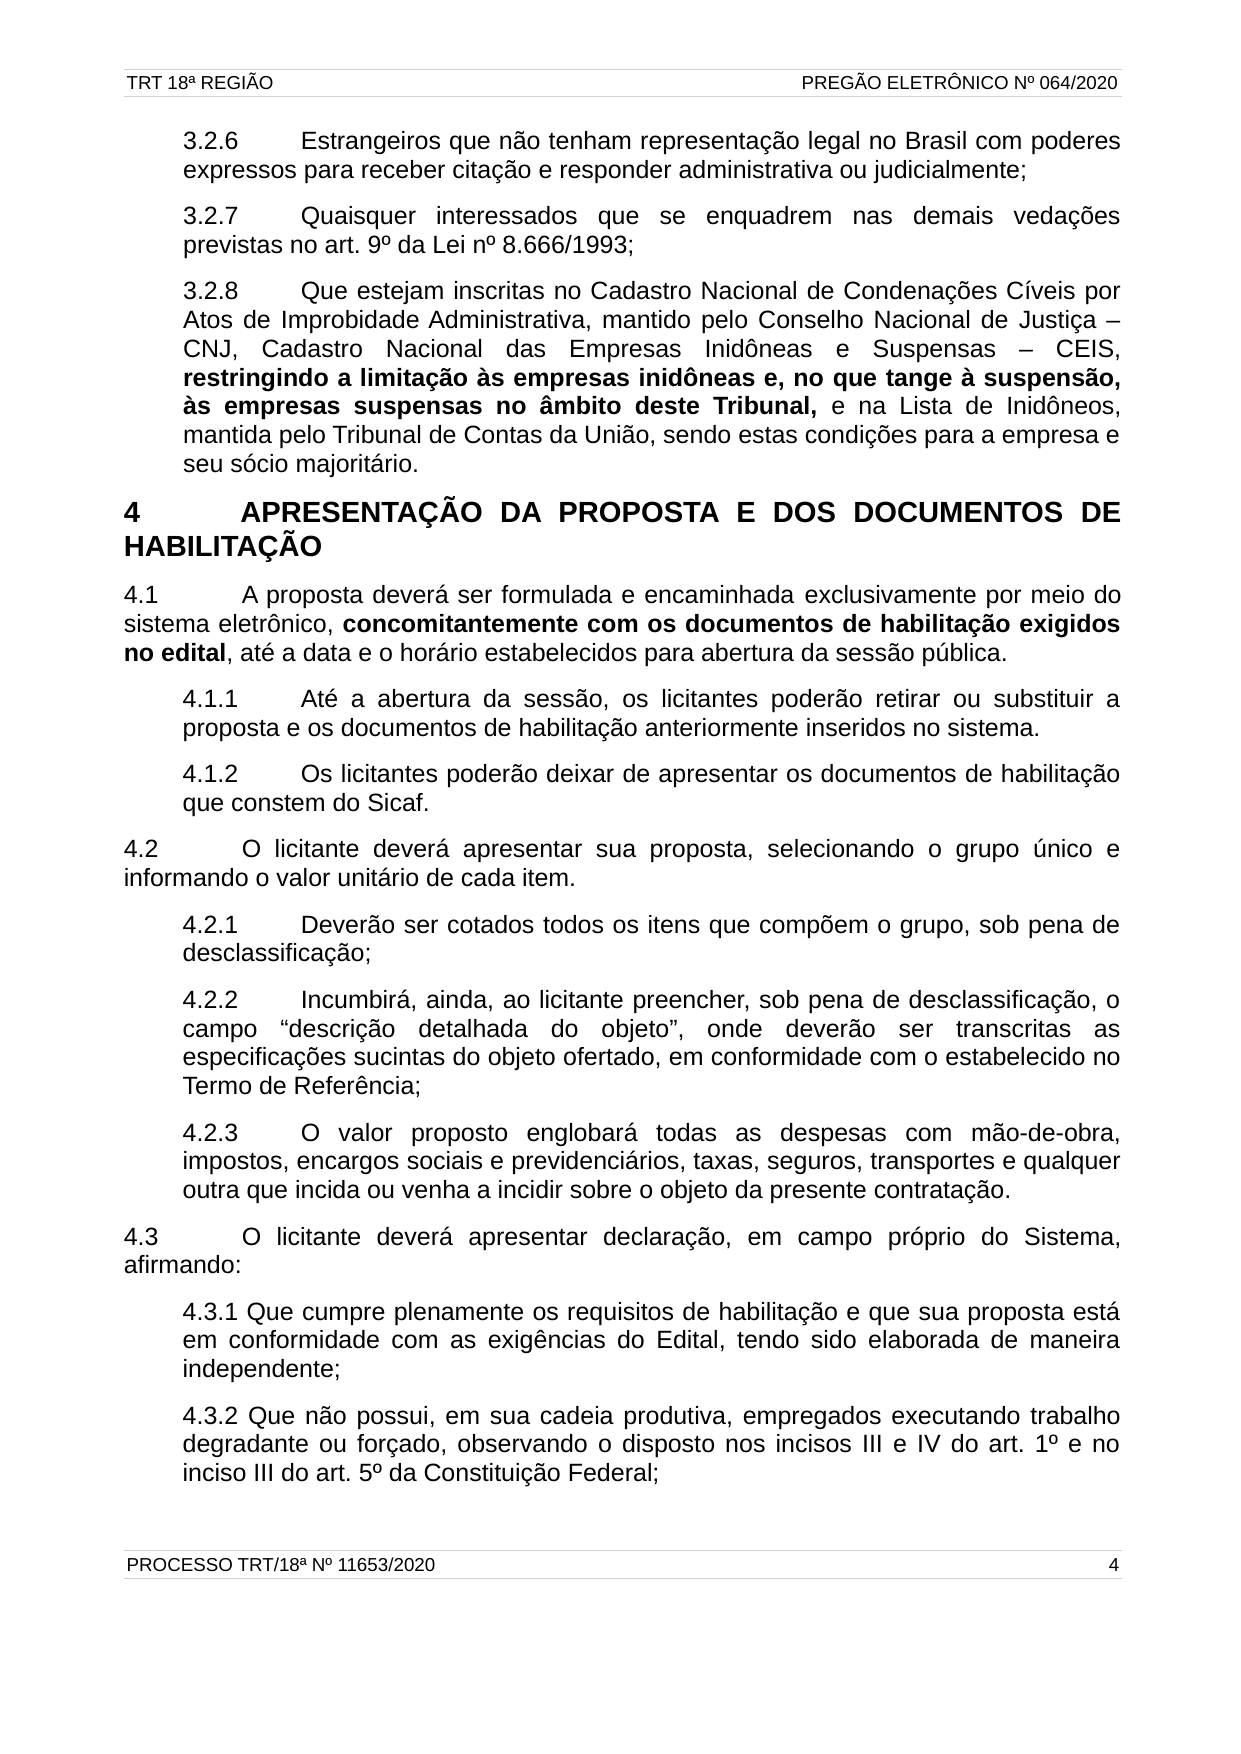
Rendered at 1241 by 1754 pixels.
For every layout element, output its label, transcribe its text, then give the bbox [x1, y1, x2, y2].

text 3.2.8 Que estejam inscritas no Cadastro Nacional de Condenações Cíveis por Atos de Improbidade Administrativa, mantido pelo Conselho Nacional de Justiça – CNJ, Cadastro Nacional das Empresas Inidôneas e Suspensas – CEIS, restringindo a limitação às empresas inidôneas e, no que tange à suspensão, às empresas suspensas no âmbito deste Tribunal, e na Lista de Inidôneos, mantida pelo Tribunal de Contas da União, sendo estas condições para a empresa e seu sócio majoritário. [183, 276, 1122, 478]
text 4.1 A proposta deverá ser formulada e encaminhada exclusivamente por meio do sistema eletrônico, concomitantemente com os documentos de habilitação exigidos no edital, até a data e o horário estabelecidos para abertura da sessão pública. [123, 580, 1122, 666]
text 4.2.2 Incumbirá, ainda, ao licitante preencher, sob pena de desclassificação, o campo “descrição detalhada do objeto”, onde deverão ser transcritas as especificações sucintas do objeto ofertado, em conformidade com o estabelecido no Termo de Referência; [182, 985, 1122, 1100]
text 4.2.3 O valor proposto englobará todas as despesas com mão-de-obra, impostos, encargos sociais e previdenciários, taxas, seguros, transportes e qualquer outra que incida ou venha a incidir sobre o objeto da presente contratação. [182, 1118, 1122, 1204]
text 3.2.6 Estrangeiros que não tenham representação legal no Brasil com poderes expressos para receber citação e responder administrativa ou judicialmente; [183, 126, 1122, 183]
text 4.3.2 Que não possui, em sua cadeia produtiva, empregados executando trabalho degradante ou forçado, observando o disposto nos incisos III e IV do art. 1º e no inciso III do art. 5º da Constituição Federal; [182, 1401, 1122, 1487]
text 4.3 O licitante deverá apresentar declaração, em campo próprio do Sistema, afirmando: [123, 1222, 1122, 1279]
text 4.3.1 Que cumpre plenamente os requisitos de habilitação e que sua proposta está em conformidade com as exigências do Edital, tendo sido elaborada de maneira independente; [182, 1297, 1122, 1383]
list 4.1.1 Até a abertura da sessão, os licitantes poderão retirar ou substituir a proposta e os documentos de habilitação anteriormente inseridos no sistema. [182, 684, 1122, 742]
text 3.2.7 Quaisquer interessados que se enquadrem nas demais vedações previstas no art. 9º da Lei nº 8.666/1993; [183, 201, 1122, 259]
list 4.1.2 Os licitantes poderão deixar de apresentar os documentos de habilitação que constem do Sicaf. [182, 759, 1122, 817]
text 4 APRESENTAÇÃO DA PROPOSTA E DOS DOCUMENTOS DE HABILITAÇÃO [123, 495, 1122, 562]
list 4.2.1 Deverão ser cotados todos os itens que compõem o grupo, sob pena de desclassificação; [182, 910, 1122, 967]
list 4.2 O licitante deverá apresentar sua proposta, selecionando o grupo único e informando o valor unitário de cada item. [123, 834, 1122, 892]
